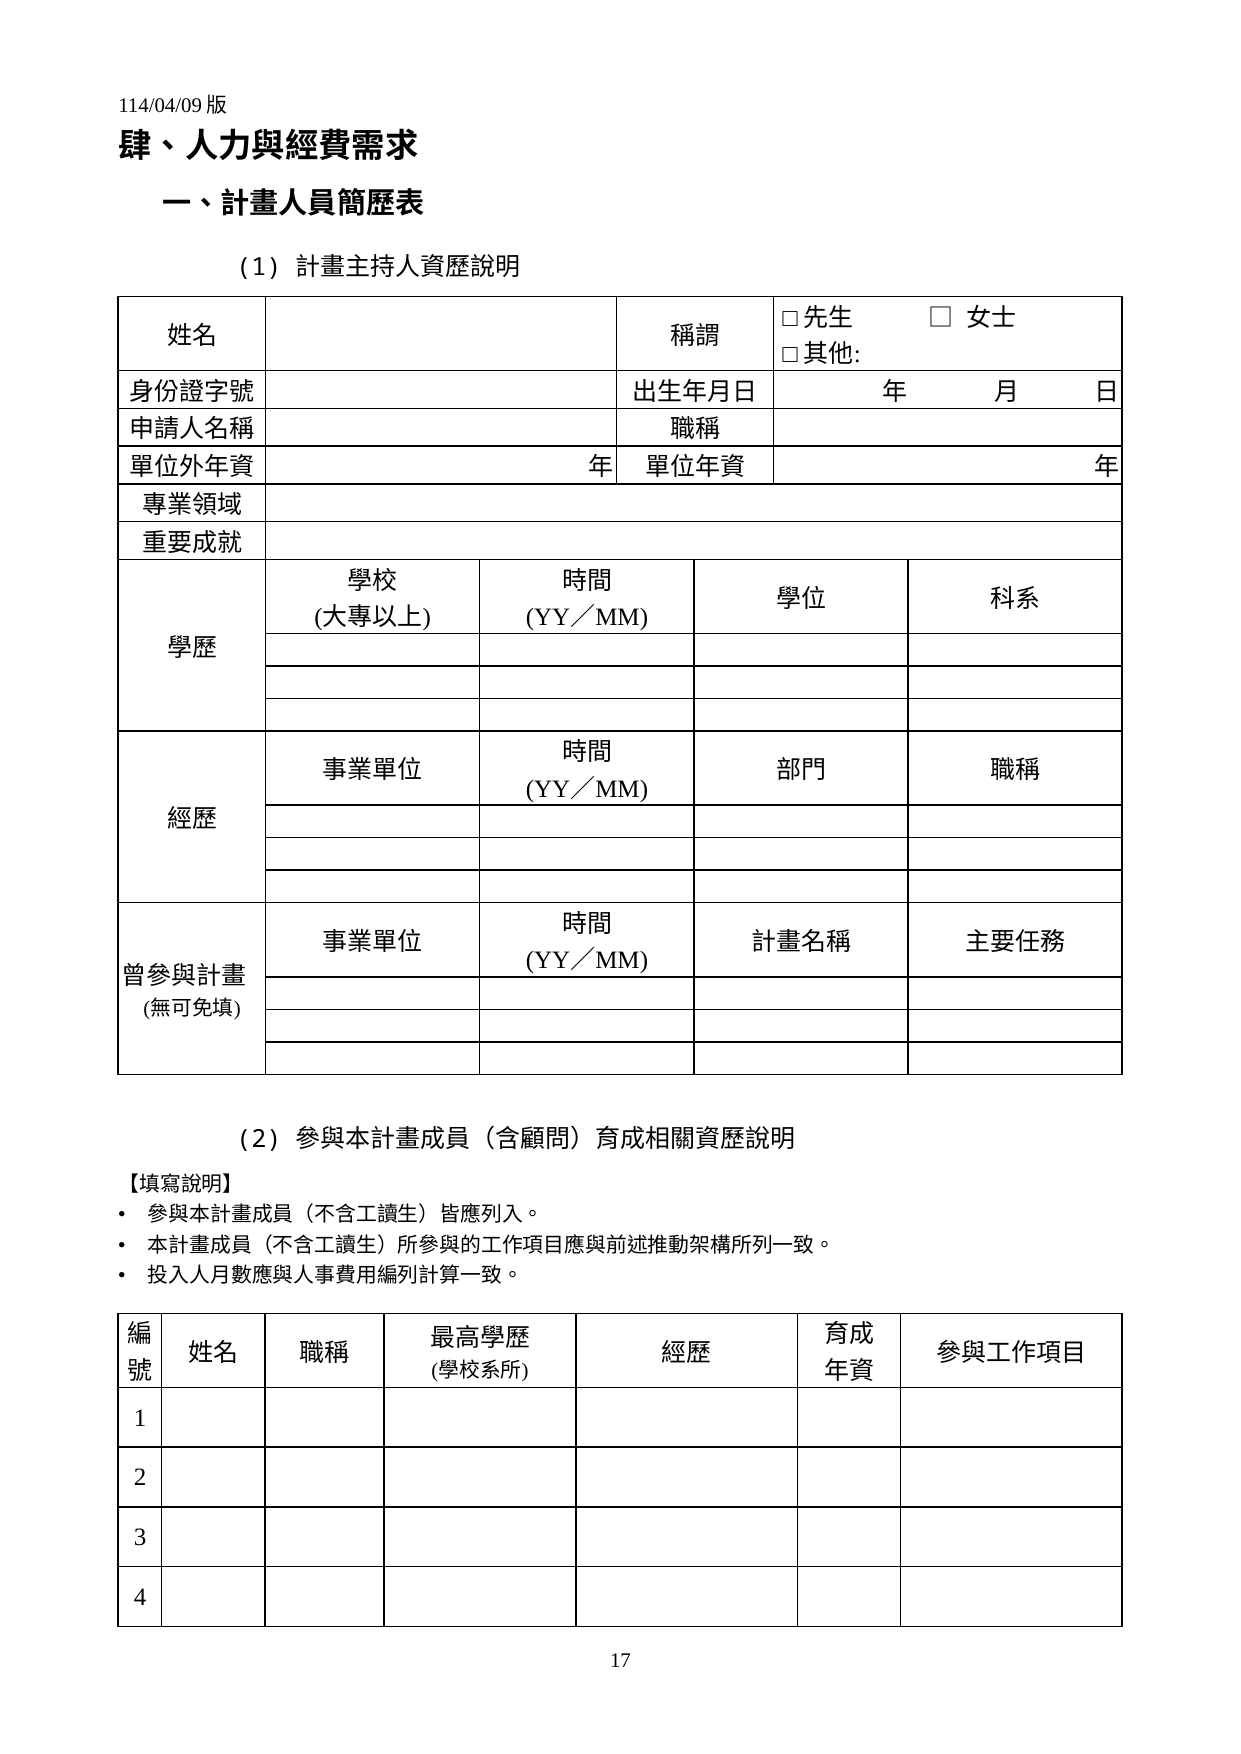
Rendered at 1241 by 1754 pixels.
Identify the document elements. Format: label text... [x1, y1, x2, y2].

table_cell [266, 371, 616, 407]
table_cell [162, 1567, 264, 1626]
table_cell [480, 838, 693, 869]
table_cell [901, 1388, 1121, 1446]
table_cell 曾參與計畫 (無可免填) [119, 903, 265, 1073]
list 參與本計畫成員（含顧問）育成相關資歷說明 [236, 1119, 1122, 1155]
table_cell [798, 1508, 900, 1566]
table_cell [577, 1388, 797, 1446]
table_cell [266, 522, 1121, 559]
table_cell 單位年資 [617, 447, 773, 483]
table_cell [266, 667, 479, 698]
table_cell [266, 485, 1121, 521]
table_cell 年 月 日 [774, 371, 1121, 407]
table_cell [266, 1567, 383, 1626]
table_cell 身份證字號 [119, 371, 265, 407]
table_cell [577, 1567, 797, 1626]
table_cell [266, 634, 479, 665]
table_cell [385, 1508, 575, 1566]
table_cell [385, 1448, 575, 1506]
table_cell [480, 871, 693, 902]
table_cell [695, 1010, 907, 1041]
table_cell [480, 1010, 693, 1041]
table_cell [909, 871, 1121, 902]
table_cell [774, 409, 1121, 445]
table_cell [480, 634, 693, 665]
text 肆、人力與經費需求 [118, 119, 1122, 167]
table_cell [480, 806, 693, 837]
table_cell 學位 [695, 560, 907, 633]
table_header 姓名 [162, 1314, 264, 1386]
table_cell [909, 978, 1121, 1008]
table_cell [909, 699, 1121, 730]
table_cell [577, 1448, 797, 1506]
table_header 姓名 [119, 297, 265, 369]
table_cell [909, 1010, 1121, 1041]
table_cell 單位外年資 [119, 447, 265, 483]
table_header 職稱 [266, 1314, 383, 1386]
table_header [266, 297, 616, 369]
table_cell [798, 1448, 900, 1506]
table_cell 重要成就 [119, 522, 265, 559]
table_cell [266, 409, 616, 445]
table_cell [695, 667, 907, 698]
table_cell [266, 1448, 383, 1506]
table_cell 1 [119, 1388, 161, 1446]
table_cell 年 [266, 447, 616, 483]
table_header 育成 年資 [798, 1314, 900, 1386]
table_cell [480, 667, 693, 698]
table_cell 經歷 [119, 732, 265, 902]
table_cell 部門 [695, 732, 907, 804]
table_cell [480, 699, 693, 730]
table_cell [695, 978, 907, 1008]
table_cell [798, 1567, 900, 1626]
table_cell 2 [119, 1448, 161, 1506]
table_header 最高學歷 (學校系所) [385, 1314, 575, 1386]
table_cell 時間 (YY／MM) [480, 560, 693, 633]
table_header □ 先生 □ 女士 □ 其他: [774, 297, 1121, 369]
table_cell 3 [119, 1508, 161, 1566]
table_cell [577, 1508, 797, 1566]
table_header 編號 [119, 1314, 161, 1386]
table_cell [909, 806, 1121, 837]
table_cell 事業單位 [266, 903, 479, 976]
table_header 稱謂 [617, 297, 773, 369]
table_cell [695, 699, 907, 730]
table_cell [695, 1043, 907, 1073]
table_cell [695, 871, 907, 902]
table_cell [266, 978, 479, 1008]
text 【填寫說明】 [118, 1167, 1122, 1198]
table_cell [266, 1388, 383, 1446]
list 參與本計畫成員（不含工讀生）皆應列入。 [118, 1198, 1122, 1228]
table_cell [909, 838, 1121, 869]
table_cell [266, 1508, 383, 1566]
table_cell [909, 1043, 1121, 1073]
table_cell [385, 1388, 575, 1446]
table_cell [901, 1567, 1121, 1626]
table_cell 計畫名稱 [695, 903, 907, 976]
table_cell [695, 806, 907, 837]
table_cell [901, 1508, 1121, 1566]
table_cell [480, 978, 693, 1008]
list 計畫主持人資歷說明 [236, 247, 1122, 283]
table_cell 科系 [909, 560, 1121, 633]
table_cell [909, 634, 1121, 665]
table_cell [162, 1448, 264, 1506]
table_cell [909, 667, 1121, 698]
table_cell 時間 (YY／MM) [480, 732, 693, 804]
table_cell [695, 634, 907, 665]
table_cell 出生年月日 [617, 371, 773, 407]
table_cell [266, 838, 479, 869]
table_cell [480, 1043, 693, 1073]
list 本計畫成員（不含工讀生）所參與的工作項目應與前述推動架構所列一致。 [118, 1228, 1122, 1258]
text 一、計畫人員簡歷表 [118, 179, 1122, 222]
list 投入人月數應與人事費用編列計算一致。 [118, 1258, 1122, 1288]
table_cell 4 [119, 1567, 161, 1626]
table_cell 職稱 [617, 409, 773, 445]
table_cell [266, 871, 479, 902]
table_cell [162, 1388, 264, 1446]
table_cell 職稱 [909, 732, 1121, 804]
table_cell [385, 1567, 575, 1626]
table_cell [266, 806, 479, 837]
table_cell 專業領域 [119, 485, 265, 521]
table_cell 時間 (YY／MM) [480, 903, 693, 976]
table_cell [798, 1388, 900, 1446]
table_cell [162, 1508, 264, 1566]
table_cell 事業單位 [266, 732, 479, 804]
table_cell 學校 (大專以上) [266, 560, 479, 633]
table_cell [266, 1010, 479, 1041]
table_cell 學歷 [119, 560, 265, 730]
table_cell 年 [774, 447, 1121, 483]
table_header 經歷 [577, 1314, 797, 1386]
table_cell [266, 1043, 479, 1073]
table_cell 申請人名稱 [119, 409, 265, 445]
table_cell 主要任務 [909, 903, 1121, 976]
table_cell [266, 699, 479, 730]
table_header 參與工作項目 [901, 1314, 1121, 1386]
table_cell [695, 838, 907, 869]
table_cell [901, 1448, 1121, 1506]
